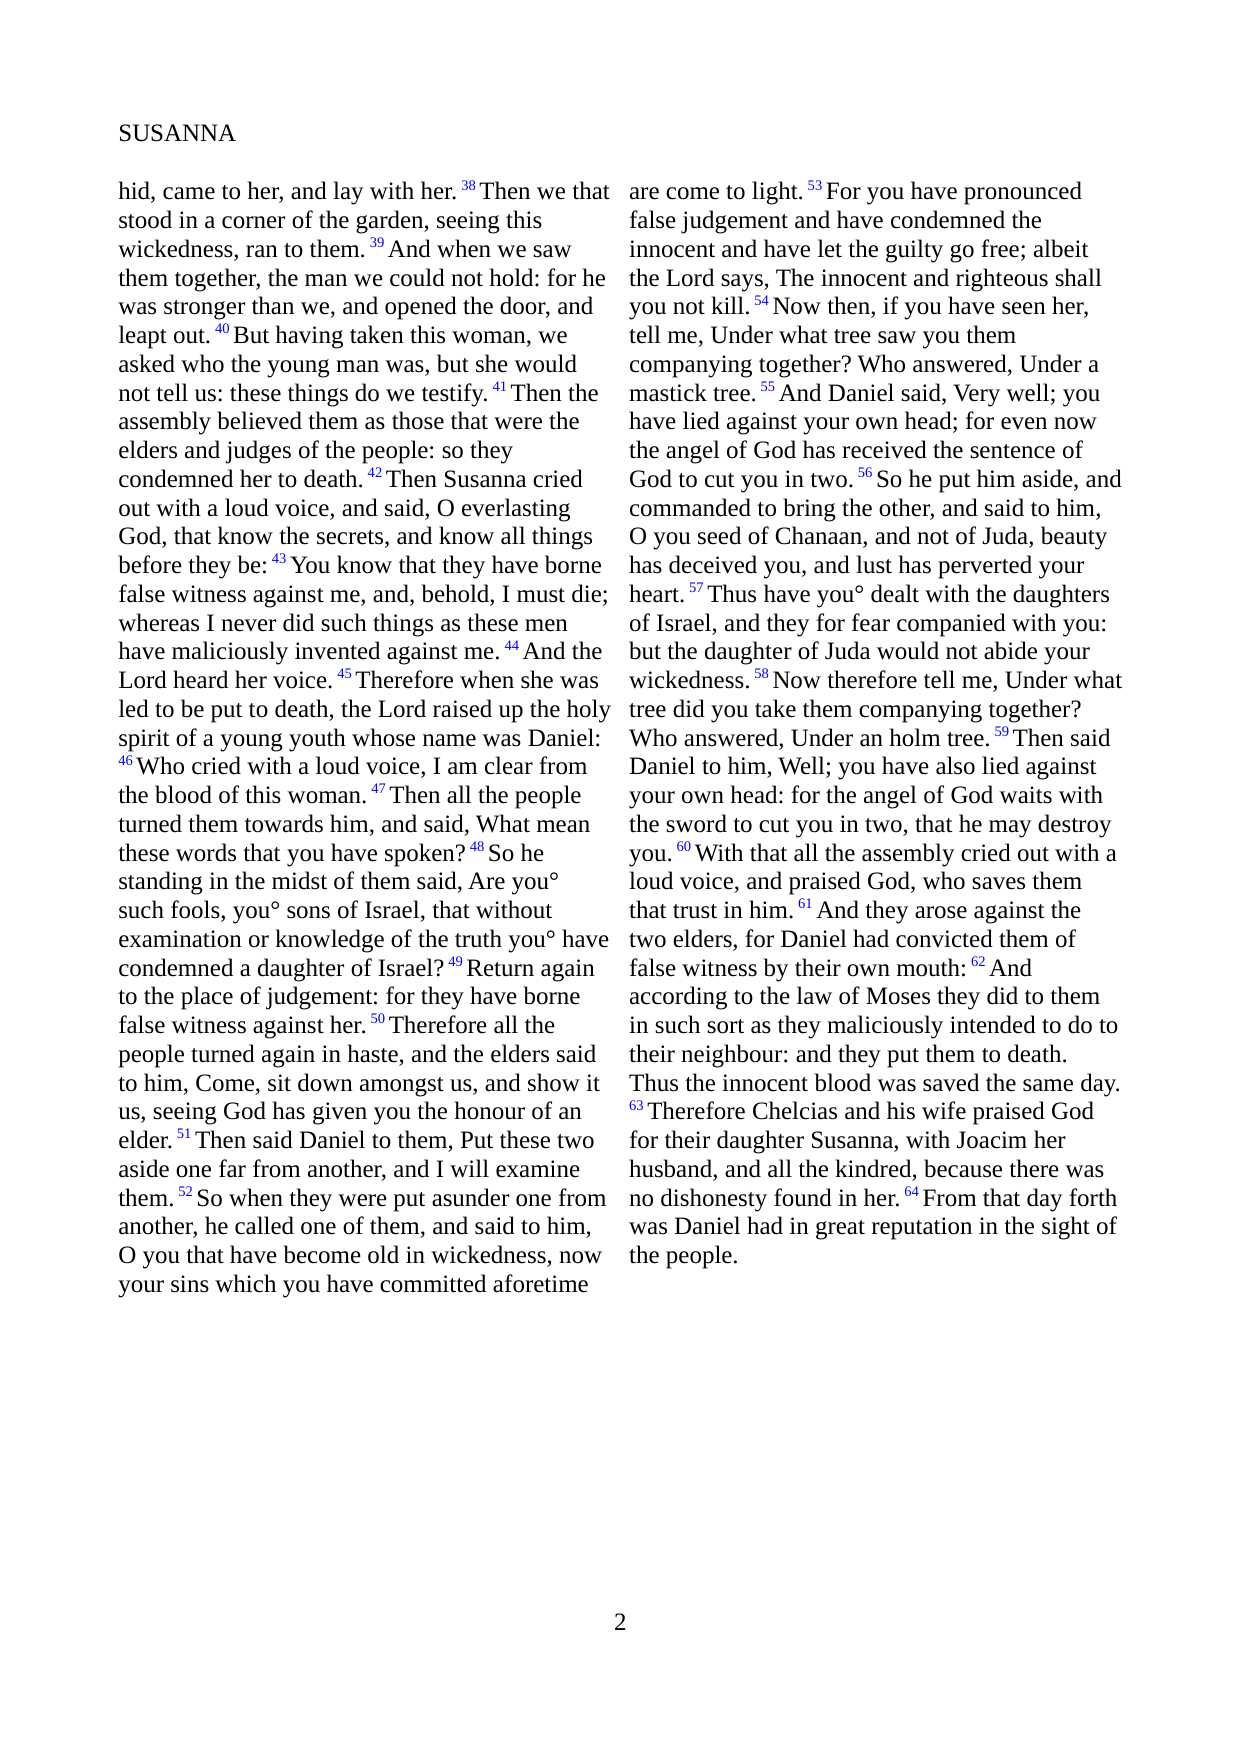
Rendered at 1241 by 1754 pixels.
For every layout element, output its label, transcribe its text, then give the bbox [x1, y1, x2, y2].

text are come to light. 53 For you have pronounced false judgement and have condemned the innocent and have let the guilty go free; albeit the Lord says, The innocent and righteous shall you not kill. 54 Now then, if you have seen her, tell me, Under what tree saw you them companying together? Who answered, Under a mastick tree. 55 And Daniel said, Very well; you have lied against your own head; for even now the angel of God has received the sentence of God to cut you in two. 56 So he put him aside, and commanded to bring the other, and said to him, O you seed of Chanaan, and not of Juda, beauty has deceived you, and lust has perverted your heart. 57 Thus have you° dealt with the daughters of Israel, and they for fear companied with you: but the daughter of Juda would not abide your wickedness. 58 Now therefore tell me, Under what tree did you take them companying together? Who answered, Under an holm tree. 59 Then said Daniel to him, Well; you have also lied against your own head: for the angel of God waits with the sword to cut you in two, that he may destroy you. 60 With that all the assembly cried out with a loud voice, and praised God, who saves them that trust in him. 61 And they arose against the two elders, for Daniel had convicted them of false witness by their own mouth: 62 And according to the law of Moses they did to them in such sort as they maliciously intended to do to their neighbour: and they put them to death. Thus the innocent blood was saved the same day. 63 Therefore Chelcias and his wife praised God for their daughter Susanna, with Joacim her husband, and all the kindred, because there was no dishonesty found in her. 64 From that day forth was Daniel had in great reputation in the sight of the people. [629, 176, 1122, 1269]
text hid, came to her, and lay with her. 38 Then we that stood in a corner of the garden, seeing this wickedness, ran to them. 39 And when we saw them together, the man we could not hold: for he was stronger than we, and opened the door, and leapt out. 40 But having taken this woman, we asked who the young man was, but she would not tell us: these things do we testify. 41 Then the assembly believed them as those that were the elders and judges of the people: so they condemned her to death. 42 Then Susanna cried out with a loud voice, and said, O everlasting God, that know the secrets, and know all things before they be: 43 You know that they have borne false witness against me, and, behold, I must die; whereas I never did such things as these men have maliciously invented against me. 44 And the Lord heard her voice. 45 Therefore when she was led to be put to death, the Lord raised up the holy spirit of a young youth whose name was Daniel: 46 Who cried with a loud voice, I am clear from the blood of this woman. 47 Then all the people turned them towards him, and said, What mean these words that you have spoken? 48 So he standing in the midst of them said, Are you° such fools, you° sons of Israel, that without examination or knowledge of the truth you° have condemned a daughter of Israel? 49 Return again to the place of judgement: for they have borne false witness against her. 50 Therefore all the people turned again in haste, and the elders said to him, Come, sit down amongst us, and show it us, seeing God has given you the honour of an elder. 51 Then said Daniel to them, Put these two aside one far from another, and I will examine them. 52 So when they were put asunder one from another, he called one of them, and said to him, O you that have become old in wickedness, now your sins which you have committed aforetime [118, 176, 611, 1298]
